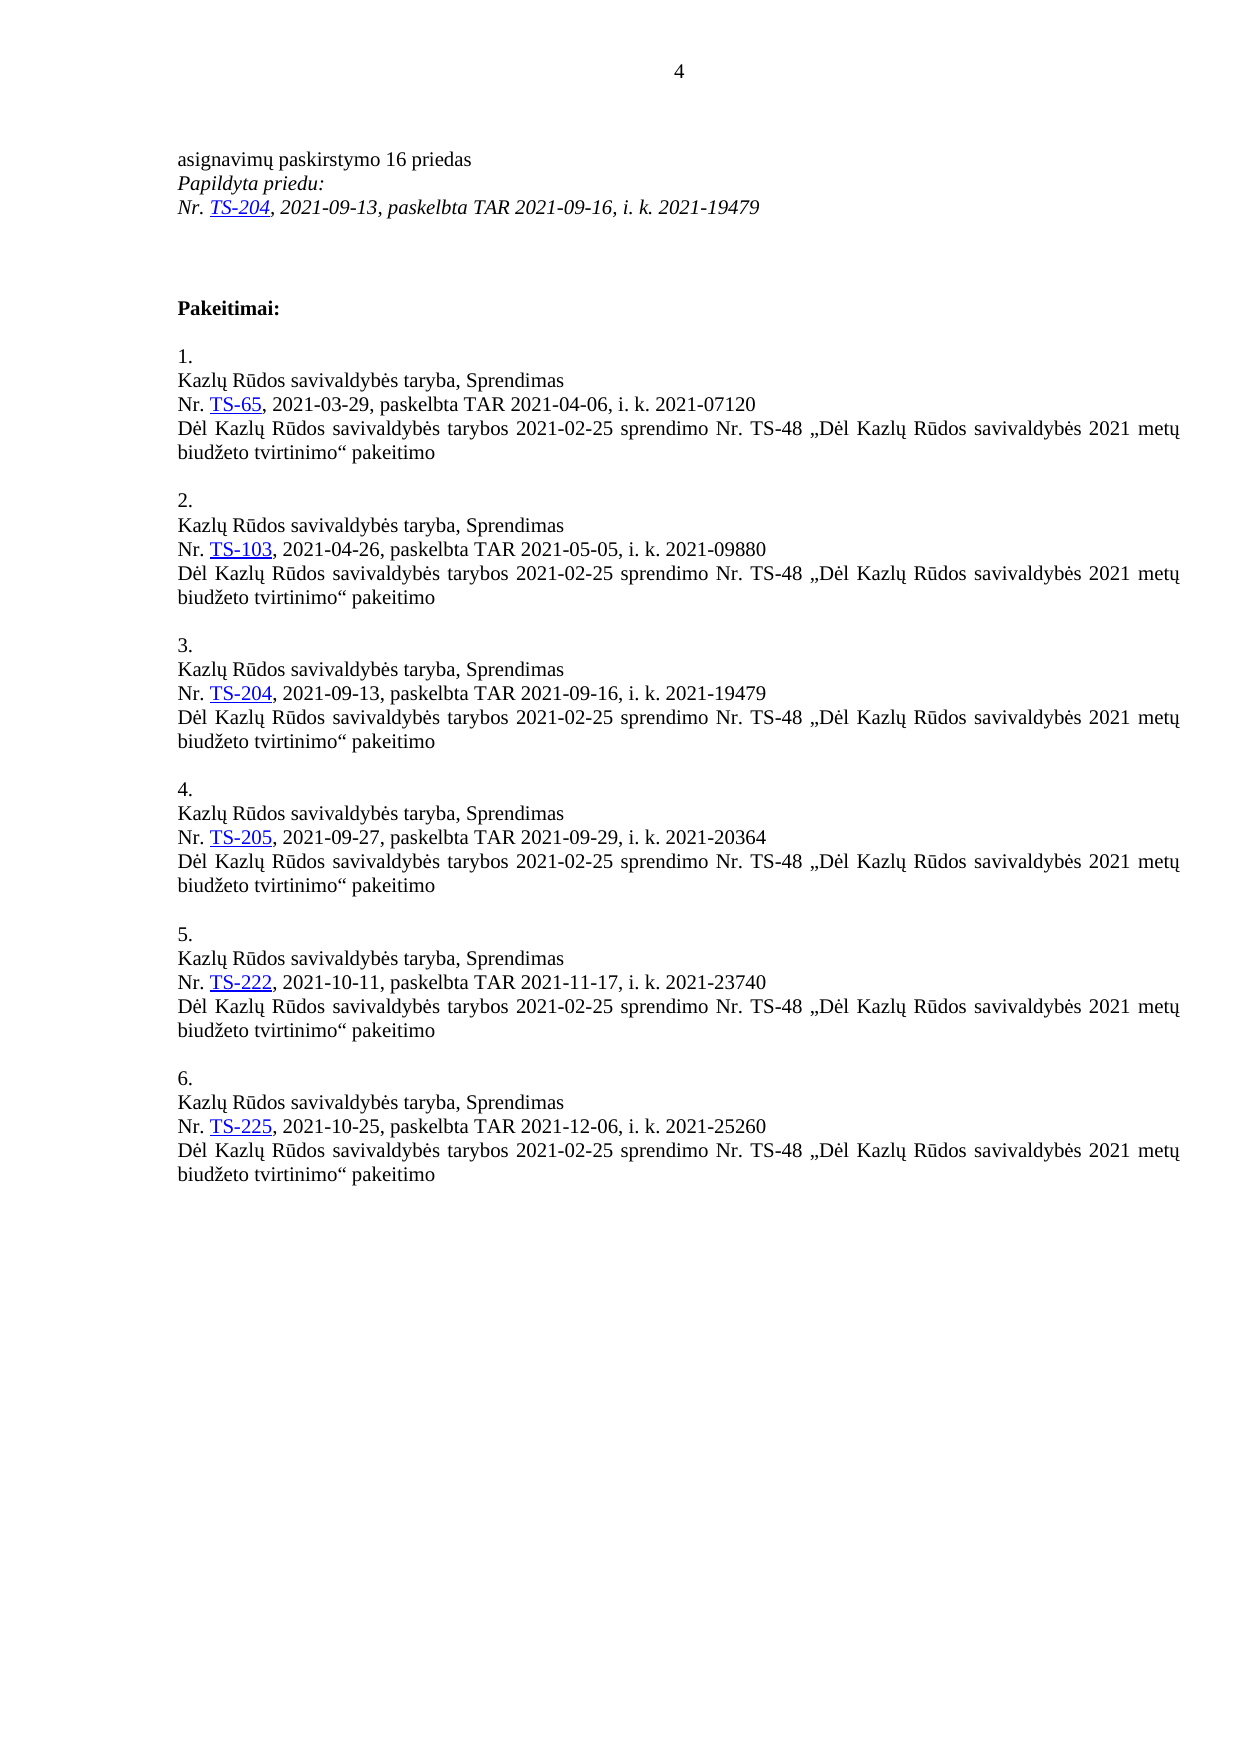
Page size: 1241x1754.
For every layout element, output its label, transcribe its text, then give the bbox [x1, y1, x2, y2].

text 4. [177, 777, 1181, 801]
text Dėl Kazlų Rūdos savivaldybės tarybos 2021-02-25 sprendimo Nr. TS-48 „Dėl Kazlų Rūdos savivaldybės 2021 metų biudžeto tvirtinimo“ pakeitimo [177, 849, 1181, 897]
text Nr. TS-65, 2021-03-29, paskelbta TAR 2021-04-06, i. k. 2021-07120 [177, 392, 1181, 416]
text Nr. TS-204, 2021-09-13, paskelbta TAR 2021-09-16, i. k. 2021-19479 [177, 681, 1181, 705]
text Kazlų Rūdos savivaldybės taryba, Sprendimas [177, 801, 1181, 825]
text Kazlų Rūdos savivaldybės taryba, Sprendimas [177, 946, 1181, 970]
text 6. [177, 1066, 1181, 1090]
text Nr. TS-103, 2021-04-26, paskelbta TAR 2021-05-05, i. k. 2021-09880 [177, 537, 1181, 561]
text Dėl Kazlų Rūdos savivaldybės tarybos 2021-02-25 sprendimo Nr. TS-48 „Dėl Kazlų Rūdos savivaldybės 2021 metų biudžeto tvirtinimo“ pakeitimo [177, 1138, 1181, 1186]
text Nr. TS-225, 2021-10-25, paskelbta TAR 2021-12-06, i. k. 2021-25260 [177, 1114, 1181, 1138]
text Papildyta priedu: [177, 171, 1181, 195]
text asignavimų paskirstymo 16 priedas [177, 147, 1181, 171]
text Dėl Kazlų Rūdos savivaldybės tarybos 2021-02-25 sprendimo Nr. TS-48 „Dėl Kazlų Rūdos savivaldybės 2021 metų biudžeto tvirtinimo“ pakeitimo [177, 994, 1181, 1042]
text 3. [177, 633, 1181, 657]
text Dėl Kazlų Rūdos savivaldybės tarybos 2021-02-25 sprendimo Nr. TS-48 „Dėl Kazlų Rūdos savivaldybės 2021 metų biudžeto tvirtinimo“ pakeitimo [177, 416, 1181, 464]
text Dėl Kazlų Rūdos savivaldybės tarybos 2021-02-25 sprendimo Nr. TS-48 „Dėl Kazlų Rūdos savivaldybės 2021 metų biudžeto tvirtinimo“ pakeitimo [177, 705, 1181, 753]
text 5. [177, 922, 1181, 946]
text Kazlų Rūdos savivaldybės taryba, Sprendimas [177, 657, 1181, 681]
text Nr. TS-205, 2021-09-27, paskelbta TAR 2021-09-29, i. k. 2021-20364 [177, 825, 1181, 849]
text Kazlų Rūdos savivaldybės taryba, Sprendimas [177, 368, 1181, 392]
text Kazlų Rūdos savivaldybės taryba, Sprendimas [177, 512, 1181, 537]
text Nr. TS-222, 2021-10-11, paskelbta TAR 2021-11-17, i. k. 2021-23740 [177, 970, 1181, 994]
text Nr. TS-204, 2021-09-13, paskelbta TAR 2021-09-16, i. k. 2021-19479 [177, 195, 1181, 219]
text 2. [177, 488, 1181, 512]
text Kazlų Rūdos savivaldybės taryba, Sprendimas [177, 1090, 1181, 1114]
text Pakeitimai: [177, 296, 1181, 320]
text 1. [177, 344, 1181, 368]
text Dėl Kazlų Rūdos savivaldybės tarybos 2021-02-25 sprendimo Nr. TS-48 „Dėl Kazlų Rūdos savivaldybės 2021 metų biudžeto tvirtinimo“ pakeitimo [177, 561, 1181, 609]
